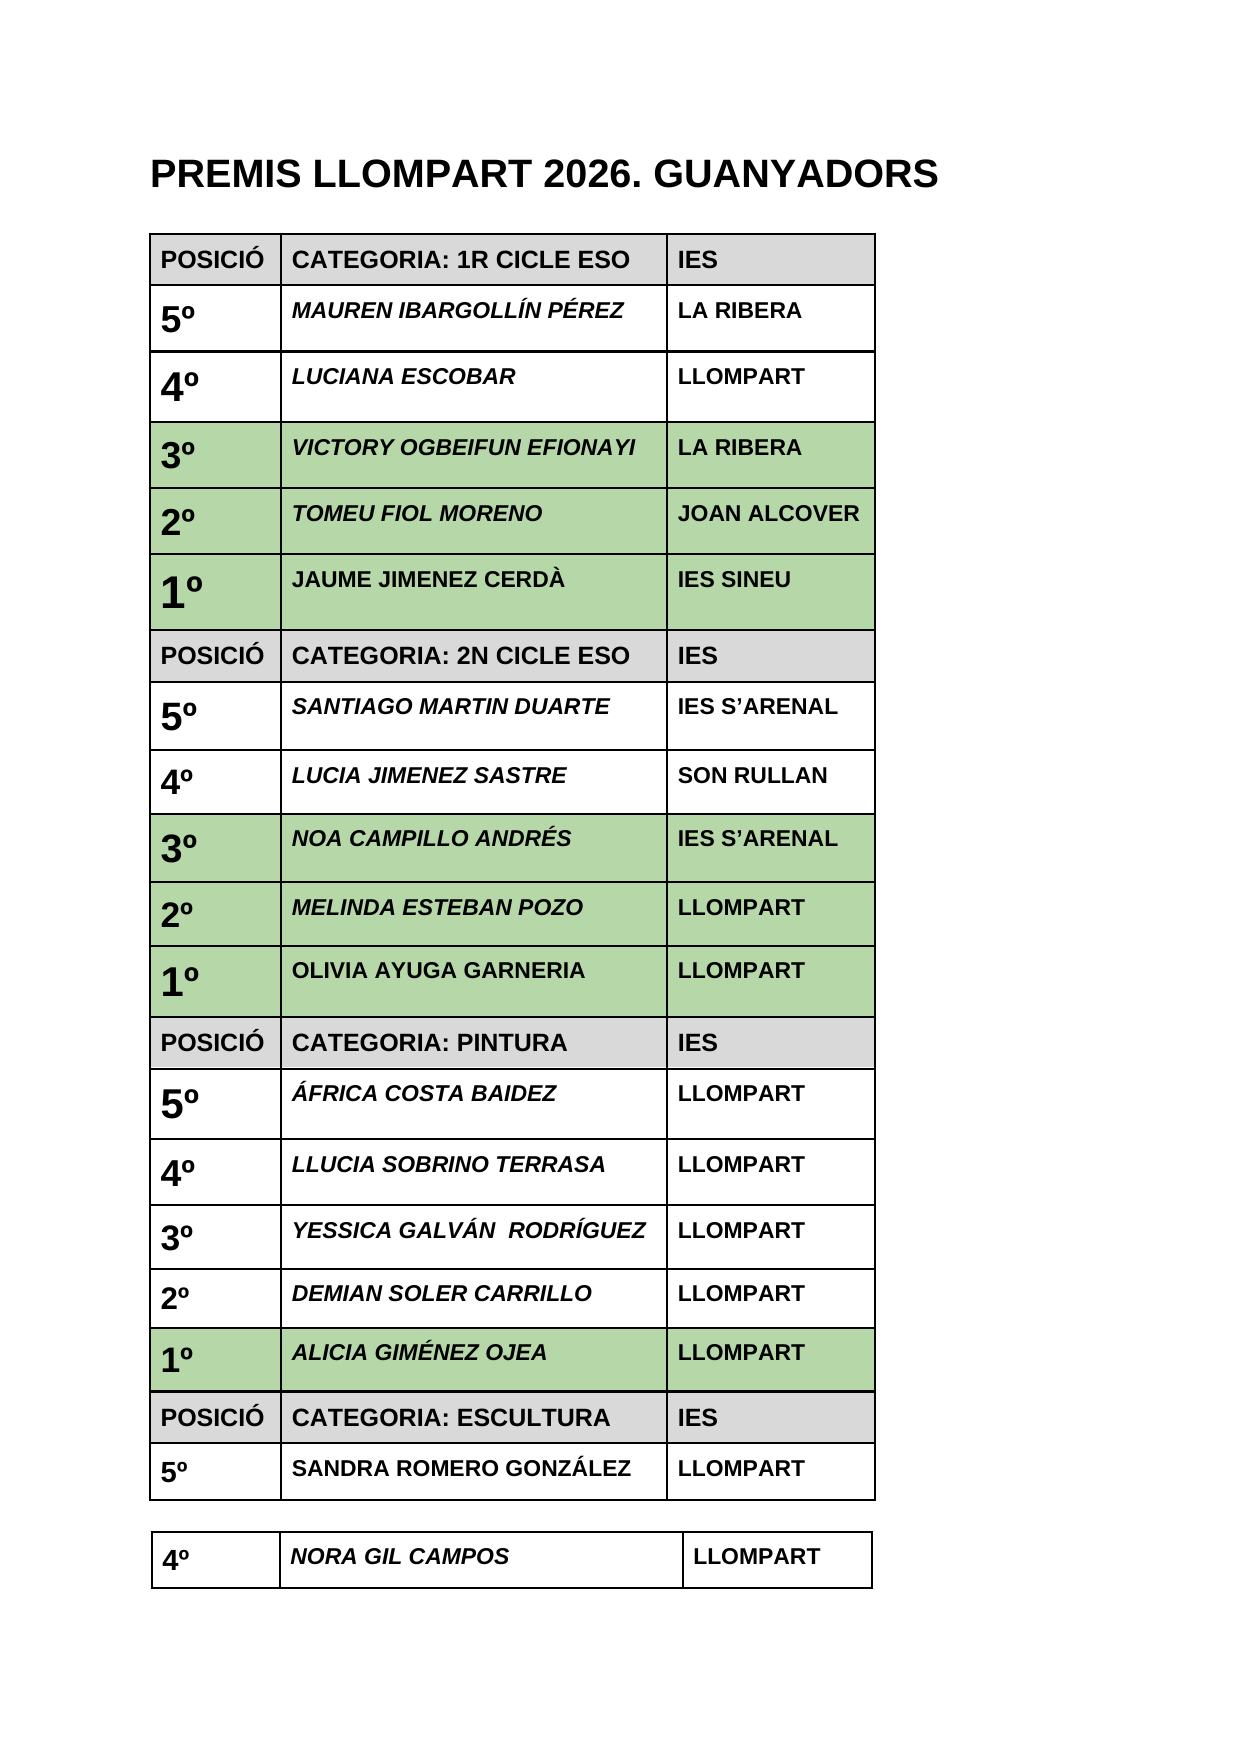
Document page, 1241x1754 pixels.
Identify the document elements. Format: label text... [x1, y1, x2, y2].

table_cell LLOMPART [668, 1329, 874, 1390]
table_cell CATEGORIA: ESCULTURA [282, 1393, 666, 1442]
table_cell 4º [151, 1140, 280, 1204]
table_header LLOMPART [684, 1533, 871, 1587]
table_cell SON RULLAN [668, 751, 874, 813]
table_cell 1º [151, 1329, 280, 1390]
table_header IES [668, 235, 874, 284]
table_cell TOMEU FIOL MORENO [282, 489, 666, 553]
table_cell VICTORY OGBEIFUN EFIONAYI [282, 423, 666, 487]
table_cell IES [668, 631, 874, 681]
table_cell LLOMPART [668, 1270, 874, 1327]
table_cell LLOMPART [668, 883, 874, 945]
table_cell 4º [151, 751, 280, 813]
table_cell 2º [151, 489, 280, 553]
table_cell ALICIA GIMÉNEZ OJEA [282, 1329, 666, 1390]
table_cell LLOMPART [668, 947, 874, 1016]
table_cell 4º [151, 353, 280, 421]
table_cell MAUREN IBARGOLLÍN PÉREZ [282, 286, 666, 350]
table_cell 5º [151, 683, 280, 749]
table_cell YESSICA GALVÁN RODRÍGUEZ [282, 1206, 666, 1268]
table_cell 1º [151, 947, 280, 1016]
table_header 4º [153, 1533, 279, 1587]
table_cell 2º [151, 1270, 280, 1327]
table_cell MELINDA ESTEBAN POZO [282, 883, 666, 945]
table_cell LUCIANA ESCOBAR [282, 353, 666, 421]
table_cell OLIVIA AYUGA GARNERIA [282, 947, 666, 1016]
table_header NORA GIL CAMPOS [281, 1533, 682, 1587]
table_cell LA RIBERA [668, 286, 874, 350]
text PREMIS LLOMPART 2026. GUANYADORS [150, 150, 1090, 196]
table_header POSICIÓ [151, 235, 280, 284]
table_cell LLOMPART [668, 1140, 874, 1204]
table_cell JAUME JIMENEZ CERDÀ [282, 555, 666, 629]
table_cell 1º [151, 555, 280, 629]
table_cell JOAN ALCOVER [668, 489, 874, 553]
table_cell 3º [151, 423, 280, 487]
table_cell LLOMPART [668, 1444, 874, 1498]
table_cell 5º [151, 1070, 280, 1138]
table_cell DEMIAN SOLER CARRILLO [282, 1270, 666, 1327]
table_cell 2º [151, 883, 280, 945]
table_cell LLOMPART [668, 1070, 874, 1138]
table_cell POSICIÓ [151, 1393, 280, 1442]
table_cell ÁFRICA COSTA BAIDEZ [282, 1070, 666, 1138]
table_cell POSICIÓ [151, 631, 280, 681]
table_cell IES S’ARENAL [668, 815, 874, 881]
table_cell 3º [151, 1206, 280, 1268]
table_cell 3º [151, 815, 280, 881]
table_cell IES [668, 1393, 874, 1442]
table_cell LA RIBERA [668, 423, 874, 487]
table_cell CATEGORIA: 2N CICLE ESO [282, 631, 666, 681]
table_cell IES SINEU [668, 555, 874, 629]
table_cell 5º [151, 1444, 280, 1498]
table_cell LLUCIA SOBRINO TERRASA [282, 1140, 666, 1204]
table_cell IES [668, 1018, 874, 1067]
table_cell POSICIÓ [151, 1018, 280, 1067]
table_cell LLOMPART [668, 353, 874, 421]
table_header CATEGORIA: 1R CICLE ESO [282, 235, 666, 284]
table_cell LUCIA JIMENEZ SASTRE [282, 751, 666, 813]
table_cell CATEGORIA: PINTURA [282, 1018, 666, 1067]
table_cell LLOMPART [668, 1206, 874, 1268]
table_cell 5º [151, 286, 280, 350]
table_cell NOA CAMPILLO ANDRÉS [282, 815, 666, 881]
table_cell SANDRA ROMERO GONZÁLEZ [282, 1444, 666, 1498]
table_cell IES S’ARENAL [668, 683, 874, 749]
table_cell SANTIAGO MARTIN DUARTE [282, 683, 666, 749]
